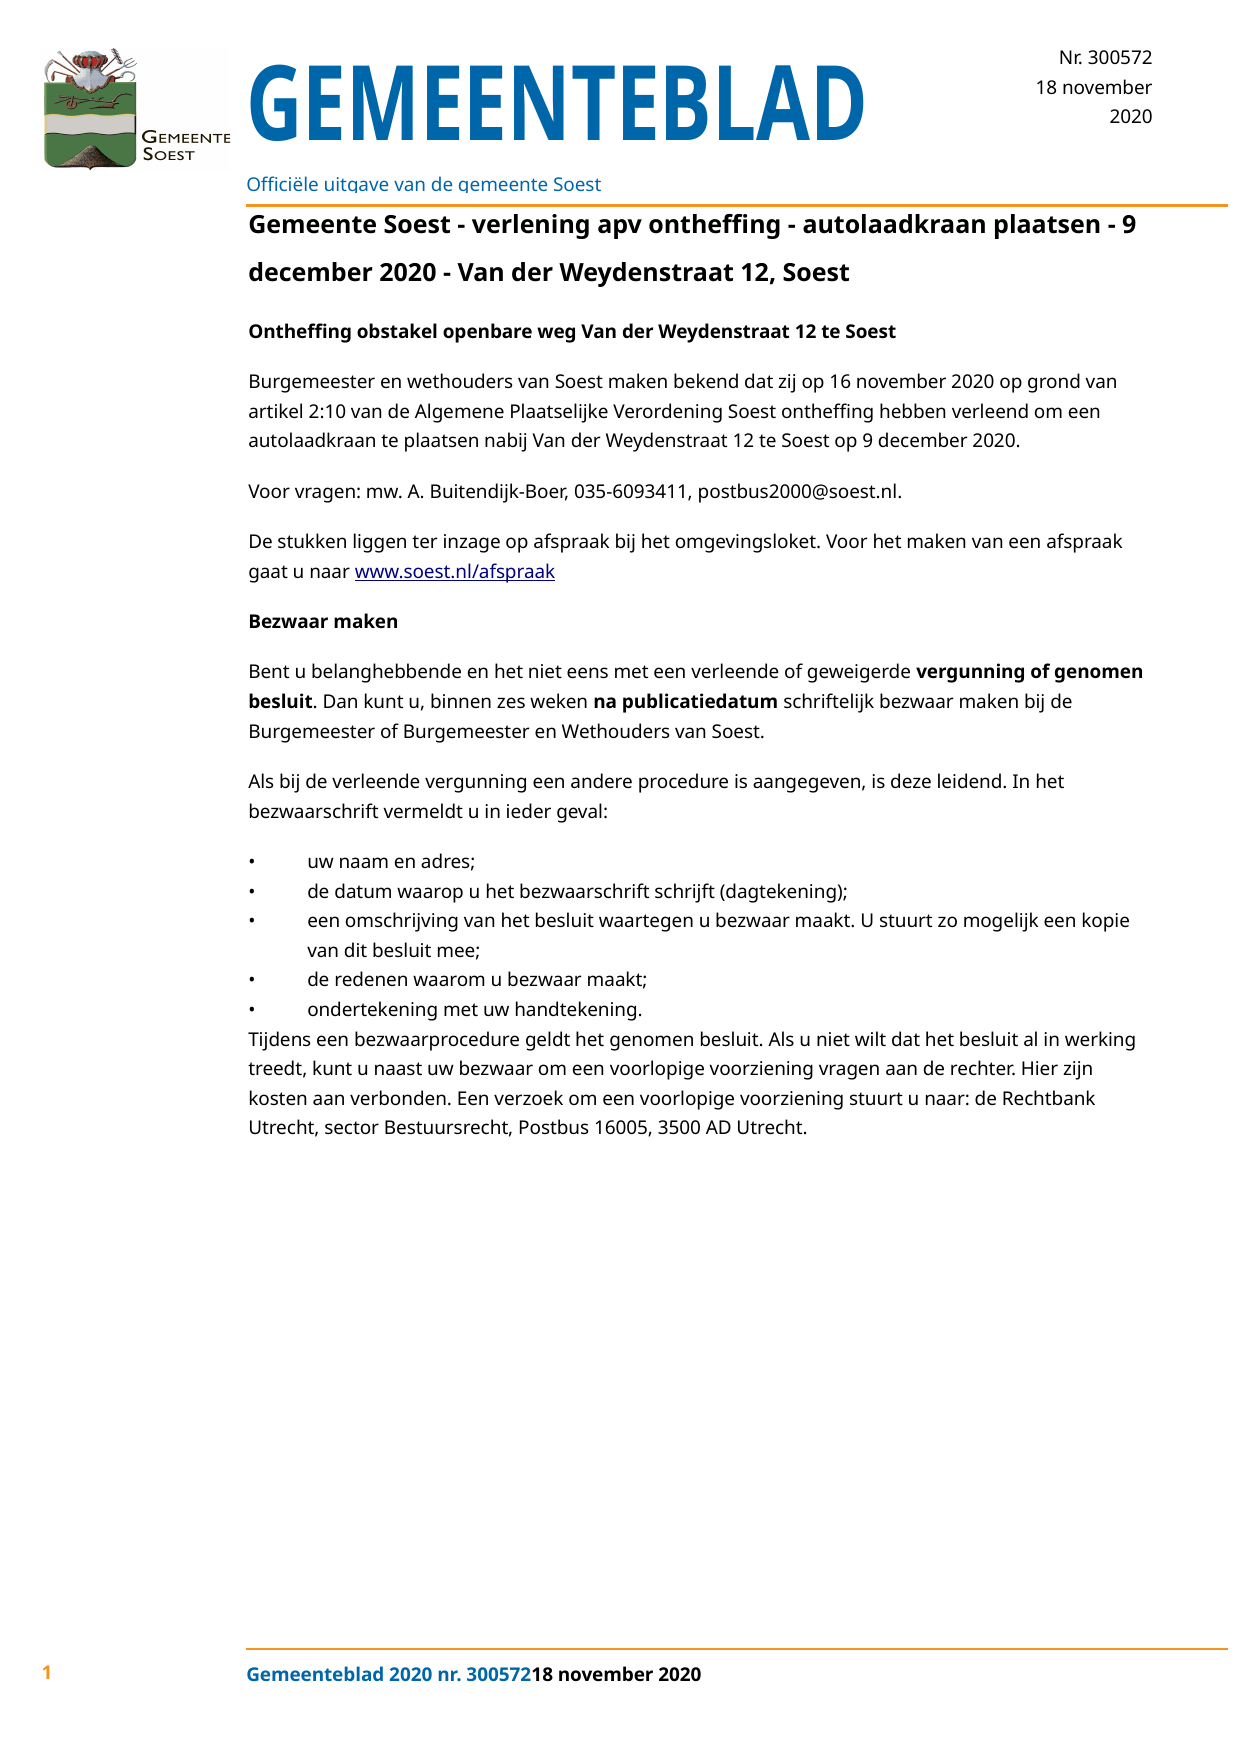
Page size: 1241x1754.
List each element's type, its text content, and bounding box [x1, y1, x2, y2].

list ondertekening met uw handtekening. [248, 996, 1152, 1022]
text De stukken liggen ter inzage op afspraak bij het omgevingsloket. Voor het maken van een afspraak gaat u naar www.soest.nl/afspraak [248, 528, 1152, 584]
text Bent u belanghebbende en het niet eens met een verleende of geweigerde vergunning of genomen besluit. Dan kunt u, binnen zes weken na publicatiedatum schriftelijk bezwaar maken bij de Burgemeester of Burgemeester en Wethouders van Soest. [248, 659, 1152, 744]
text Als bij de verleende vergunning een andere procedure is aangegeven, is deze leidend. In het bezwaarschrift vermeldt u in ieder geval: [248, 768, 1152, 824]
list de redenen waarom u bezwaar maakt; [248, 967, 1152, 992]
text Voor vragen: mw. A. Buitendijk-Boer, 035-6093411, postbus2000@soest.nl. [248, 478, 1152, 504]
text Gemeente Soest - verlening apv ontheffing - autolaadkraan plaatsen - 9 december 2020 - Van der Weydenstraat 12, Soest [248, 207, 1152, 288]
picture [41, 47, 231, 172]
text Burgemeester en wethouders van Soest maken bekend dat zij op 16 november 2020 op grond van artikel 2:10 van de Algemene Plaatselijke Verordening Soest ontheffing hebben verleend om een autolaadkraan te plaatsen nabij Van der Weydenstraat 12 te Soest op 9 december 2020. [248, 368, 1152, 453]
text Bezwaar maken [248, 608, 1152, 634]
list de datum waarop u het bezwaarschrift schrijft (dagtekening); [248, 878, 1152, 904]
text Tijdens een bezwaarprocedure geldt het genomen besluit. Als u niet wilt dat het besluit al in werking treedt, kunt u naast uw bezwaar om een voorlopige voorziening vragen aan de rechter. Hier zijn kosten aan verbonden. Een verzoek om een voorlopige voorziening stuurt u naar: de Rechtbank Utrecht, sector Bestuursrecht, Postbus 16005, 3500 AD Utrecht. [248, 1026, 1152, 1140]
list uw naam en adres; [248, 848, 1152, 874]
text Ontheffing obstakel openbare weg Van der Weydenstraat 12 te Soest [248, 318, 1152, 344]
list een omschrijving van het besluit waartegen u bezwaar maakt. U stuurt zo mogelijk een kopie van dit besluit mee; [248, 907, 1152, 963]
